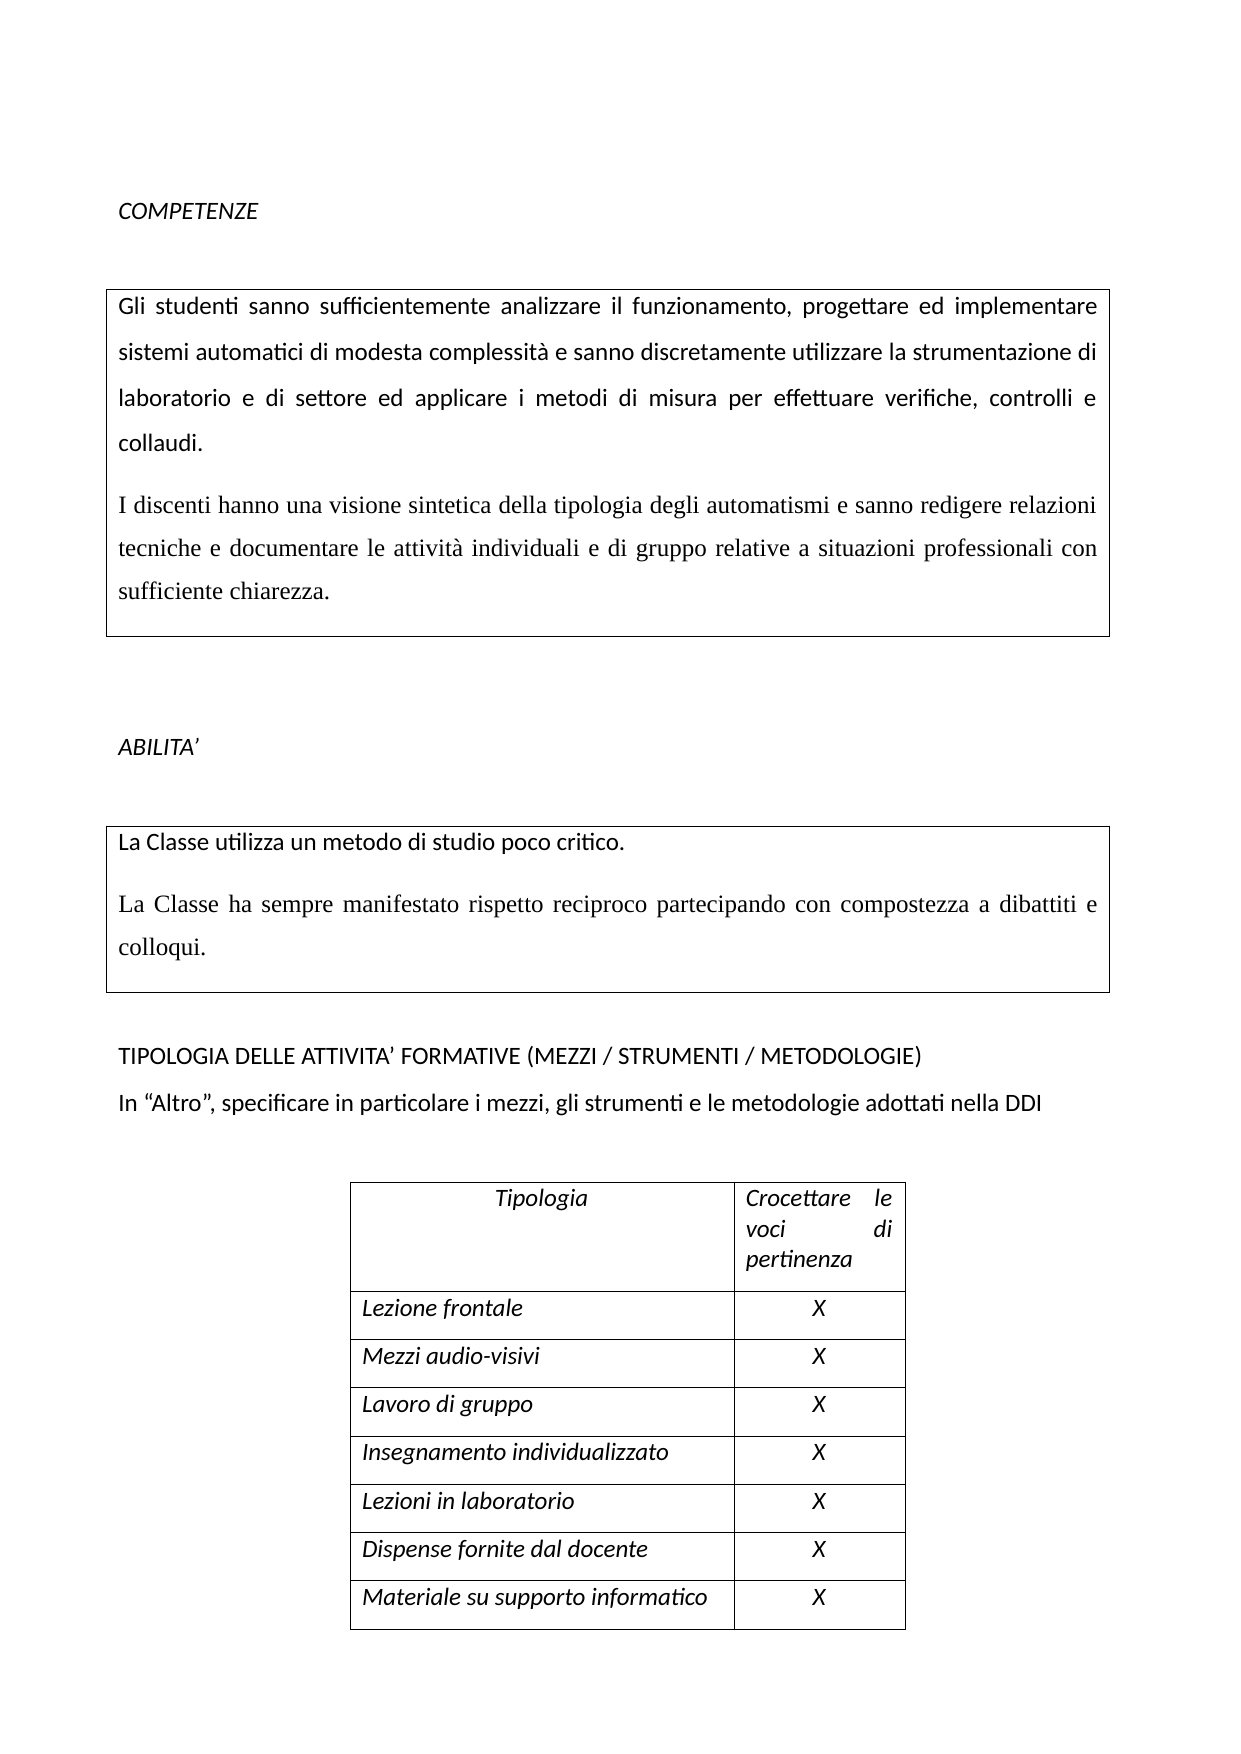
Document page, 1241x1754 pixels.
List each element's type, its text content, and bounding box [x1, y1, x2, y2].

table_cell Dispense fornite dal docente [351, 1533, 734, 1580]
table_cell X [735, 1388, 905, 1436]
table_cell X [735, 1437, 905, 1484]
table_cell X [735, 1485, 905, 1532]
text COMPETENZE [118, 195, 1122, 225]
text ABILITA’ [118, 731, 1122, 762]
table_header La Classe utilizza un metodo di studio poco critico. La Classe ha sempre manifestato rispetto reciproco partecipando con compostezza a dibattiti e colloqui. [107, 827, 1109, 992]
table_cell Insegnamento individualizzato [351, 1437, 734, 1484]
table_cell Materiale su supporto informatico [351, 1581, 734, 1628]
table_cell Lavoro di gruppo [351, 1388, 734, 1436]
table_cell Mezzi audio-visivi [351, 1340, 734, 1387]
table_header Gli studenti sanno sufficientemente analizzare il funzionamento, progettare ed implementare sistemi automatici di modesta complessità e sanno discretamente utilizzare la strumentazione di laboratorio e di settore ed applicare i metodi di misura per effettuare verifiche, controlli e collaudi. I discenti hanno una visione sintetica della tipologia degli automatismi e sanno redigere relazioni tecniche e documentare le attività individuali e di gruppo relative a situazioni professionali con sufficiente chiarezza. [107, 290, 1109, 636]
table_cell X [735, 1340, 905, 1387]
text In “Altro”, specificare in particolare i mezzi, gli strumenti e le metodologie adottati nella DDI [118, 1087, 1122, 1118]
table_cell Lezioni in laboratorio [351, 1485, 734, 1532]
text TIPOLOGIA DELLE ATTIVITA’ FORMATIVE (MEZZI / STRUMENTI / METODOLOGIE) [118, 1040, 1122, 1071]
table_cell X [735, 1581, 905, 1628]
table_cell X [735, 1533, 905, 1580]
table_cell X [735, 1292, 905, 1339]
table_header Crocettare le voci di pertinenza [735, 1183, 905, 1291]
table_header Tipologia [351, 1183, 734, 1291]
table_cell Lezione frontale [351, 1292, 734, 1339]
